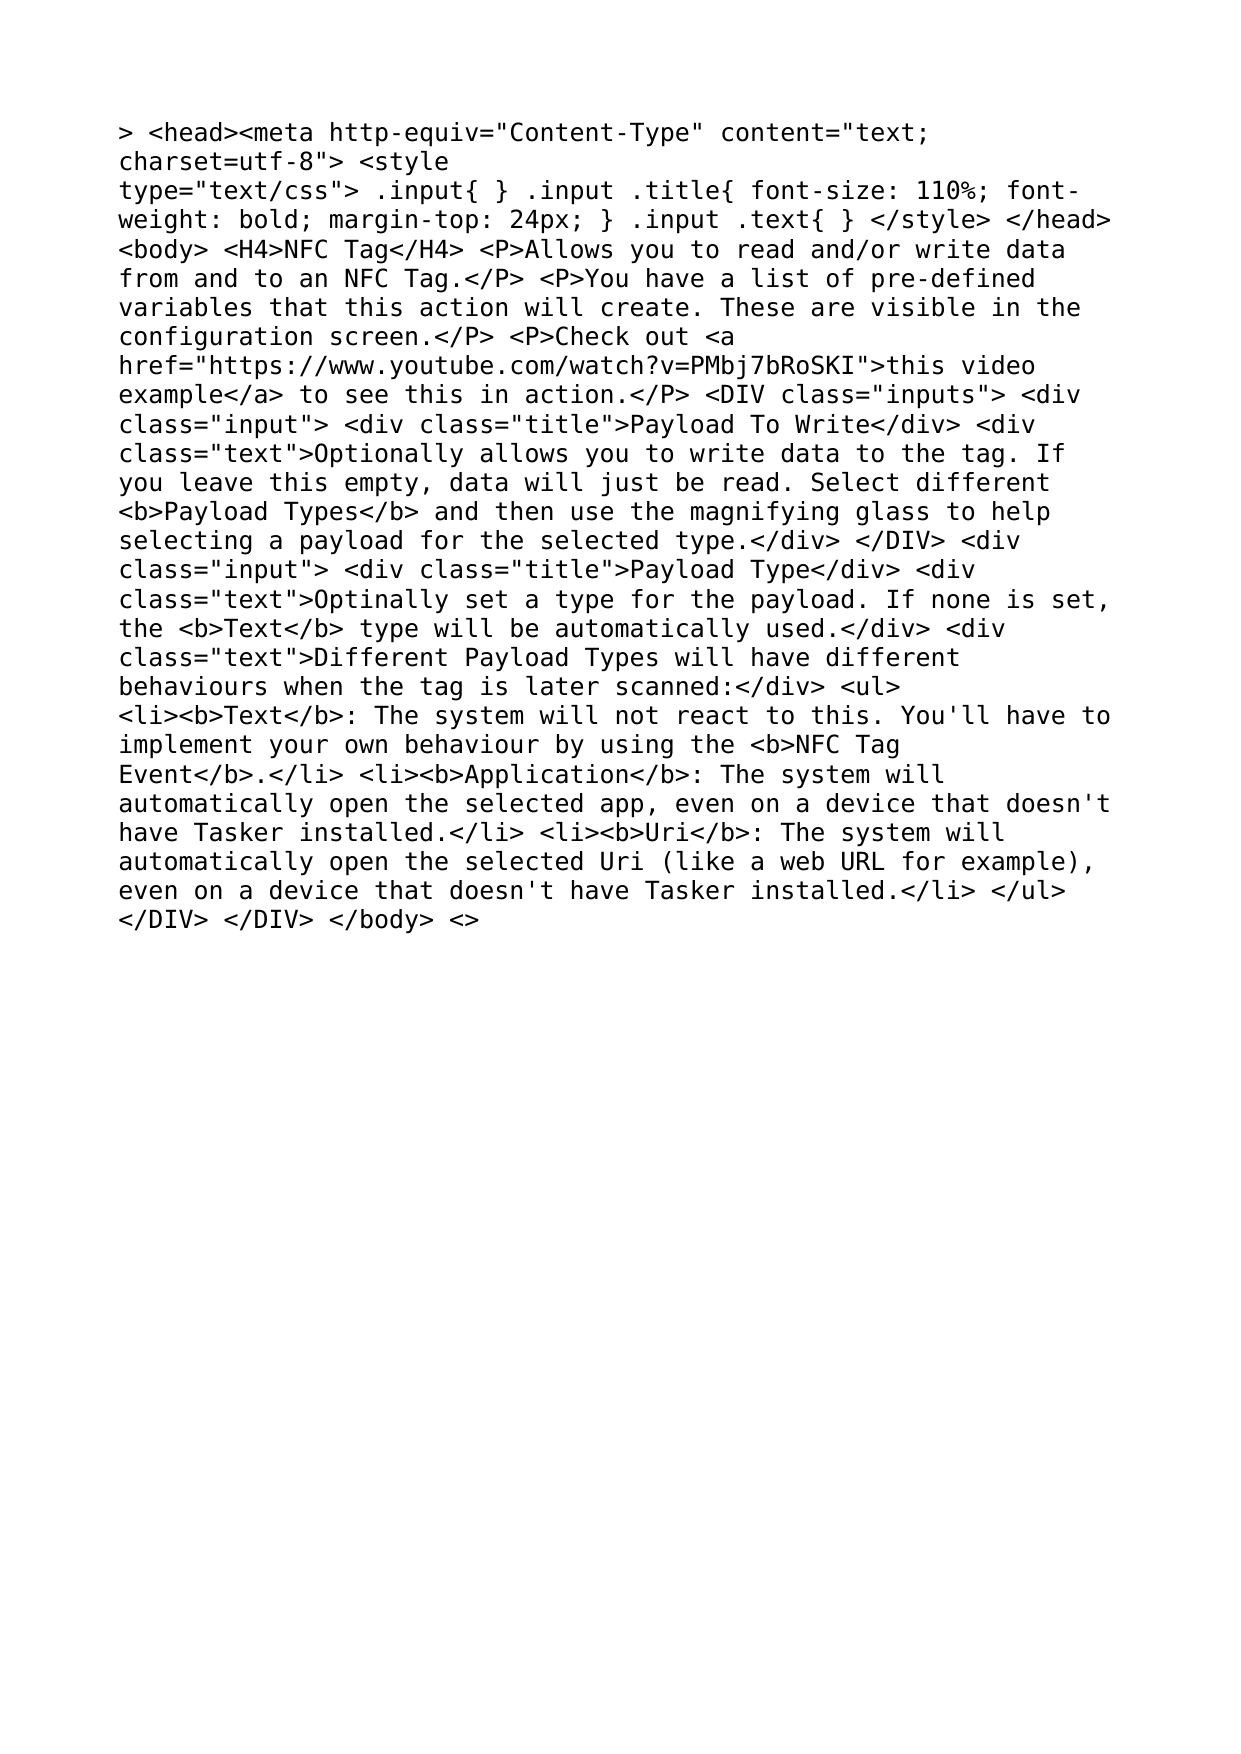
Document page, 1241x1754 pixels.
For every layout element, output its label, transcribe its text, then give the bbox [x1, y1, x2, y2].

text > <head><meta http-equiv="Content-Type" content="text; charset=utf-8"> <style type="text/css"> .input{ } .input .title{ font-size: 110%; font-weight: bold; margin-top: 24px; } .input .text{ } </style> </head> <body> <H4>NFC Tag</H4> <P>Allows you to read and/or write data from and to an NFC Tag.</P> <P>You have a list of pre-defined variables that this action will create. These are visible in the configuration screen.</P> <P>Check out <a href="https://www.youtube.com/watch?v=PMbj7bRoSKI">this video example</a> to see this in action.</P> <DIV class="inputs"> <div class="input"> <div class="title">Payload To Write</div> <div class="text">Optionally allows you to write data to the tag. If you leave this empty, data will just be read. Select different <b>Payload Types</b> and then use the magnifying glass to help selecting a payload for the selected type.</div> </DIV> <div class="input"> <div class="title">Payload Type</div> <div class="text">Optinally set a type for the payload. If none is set, the <b>Text</b> type will be automatically used.</div> <div class="text">Different Payload Types will have different behaviours when the tag is later scanned:</div> <ul> <li><b>Text</b>: The system will not react to this. You'll have to implement your own behaviour by using the <b>NFC Tag Event</b>.</li> <li><b>Application</b>: The system will automatically open the selected app, even on a device that doesn't have Tasker installed.</li> <li><b>Uri</b>: The system will automatically open the selected Uri (like a web URL for example), even on a device that doesn't have Tasker installed.</li> </ul> </DIV> </DIV> </body> <> [118, 118, 1122, 935]
